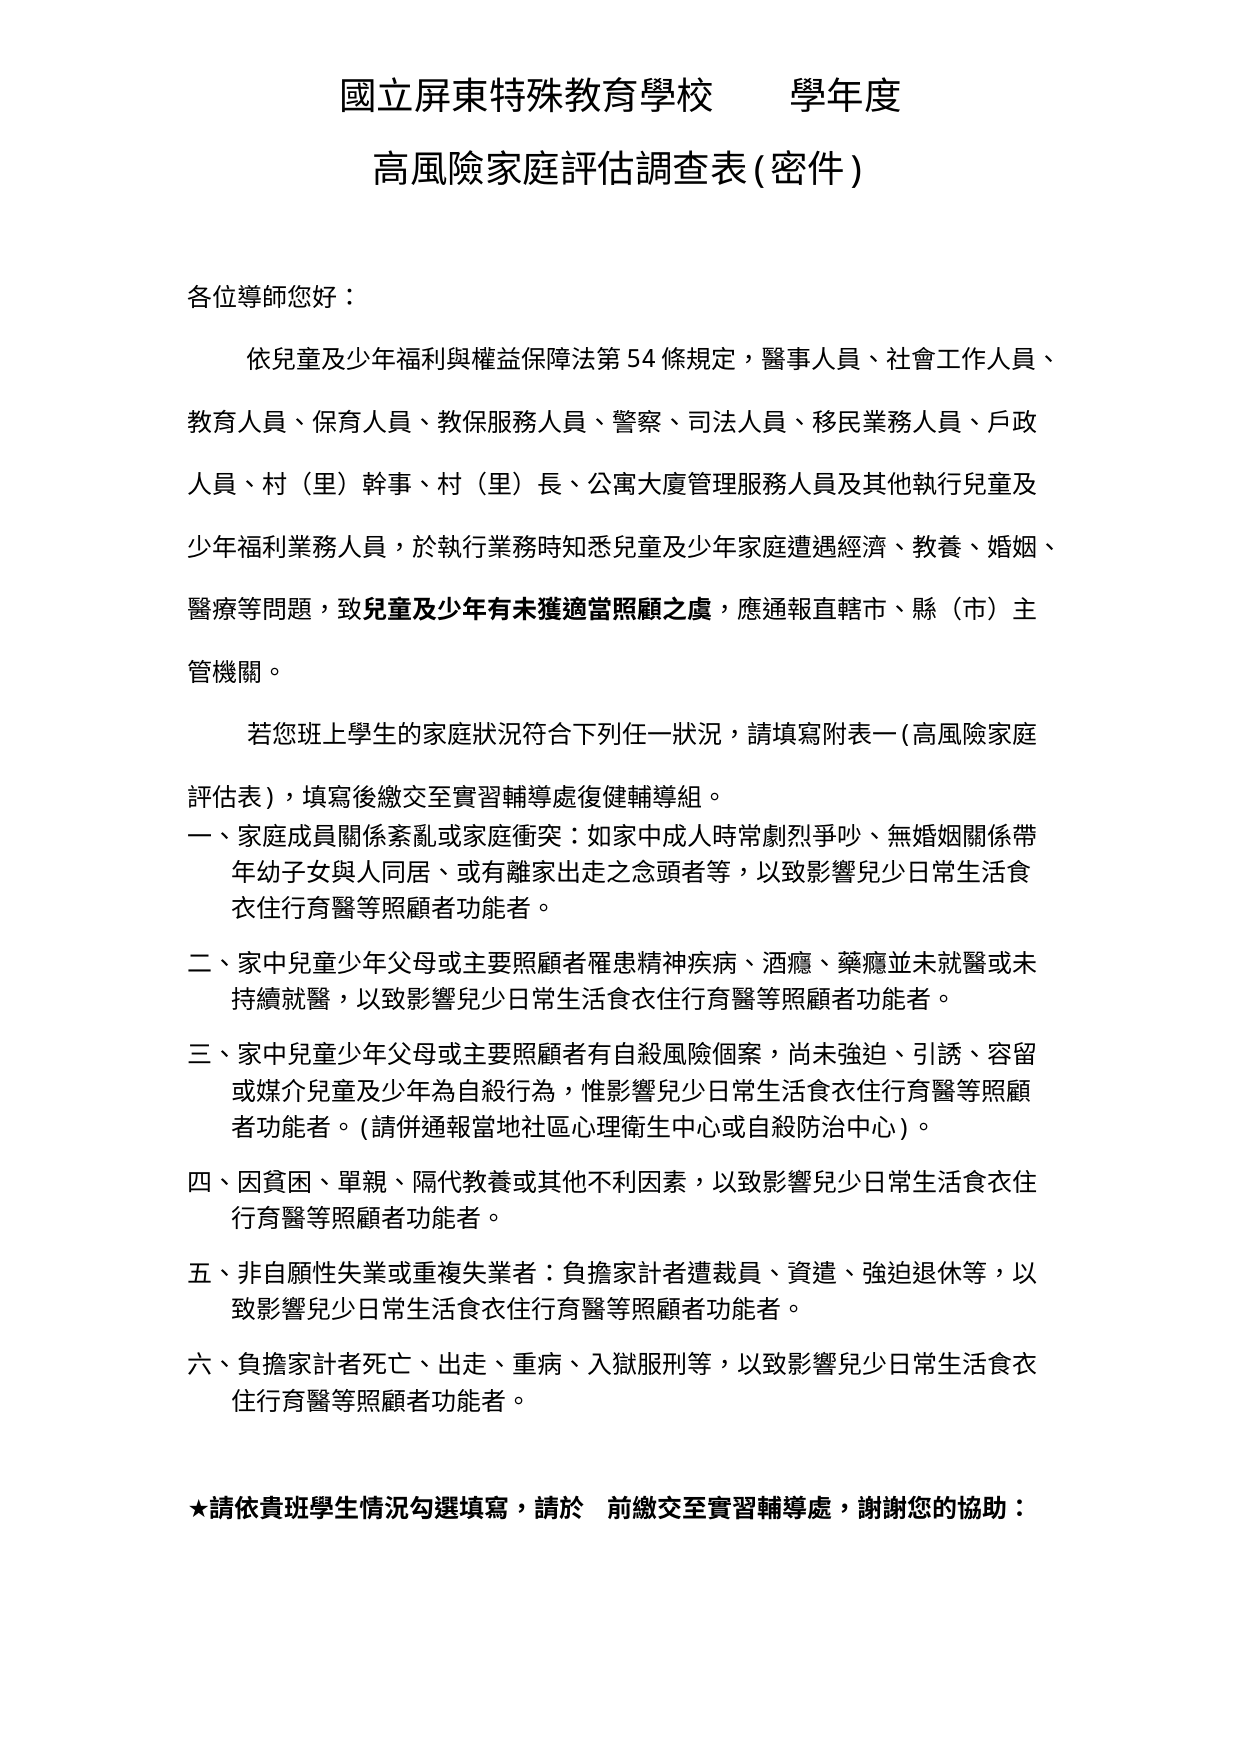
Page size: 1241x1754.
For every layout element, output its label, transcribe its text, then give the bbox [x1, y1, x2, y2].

text 各位導師您好： [187, 254, 1053, 316]
text 依兒童及少年福利與權益保障法第54條規定，醫事人員、社會工作人員、教育人員、保育人員、教保服務人員、警察、司法人員、移民業務人員、戶政人員、村（里）幹事、村（里）長、公寓大廈管理服務人員及其他執行兒童及少年福利業務人員，於執行業務時知悉兒童及少年家庭遭遇經濟、教養、婚姻、醫療等問題，致兒童及少年有未獲適當照顧之虞，應通報直轄市、縣（市）主管機關。 [187, 316, 1053, 691]
text 四、因貧困、單親、隔代教養或其他不利因素，以致影響兒少日常生活食衣住行育醫等照顧者功能者。 [187, 1162, 1053, 1235]
text 三、家中兒童少年父母或主要照顧者有自殺風險個案，尚未強迫、引誘、容留或媒介兒童及少年為自殺行為，惟影響兒少日常生活食衣住行育醫等照顧者功能者。(請併通報當地社區心理衛生中心或自殺防治中心)。 [187, 1035, 1053, 1144]
text 高風險家庭評估調查表(密件) [187, 139, 1053, 194]
text 若您班上學生的家庭狀況符合下列任一狀況，請填寫附表一(高風險家庭評估表)，填寫後繳交至實習輔導處復健輔導組。 [187, 691, 1053, 816]
text 六、負擔家計者死亡、出走、重病、入獄服刑等，以致影響兒少日常生活食衣住行育醫等照顧者功能者。 [187, 1345, 1053, 1417]
text 國立屏東特殊教育學校 學年度 [187, 66, 1053, 120]
text 五、非自願性失業或重複失業者：負擔家計者遭裁員、資遣、強迫退休等，以致影響兒少日常生活食衣住行育醫等照顧者功能者。 [187, 1254, 1053, 1326]
text 一、家庭成員關係紊亂或家庭衝突：如家中成人時常劇烈爭吵、無婚姻關係帶年幼子女與人同居、或有離家出走之念頭者等，以致影響兒少日常生活食衣住行育醫等照顧者功能者。 [187, 816, 1053, 925]
text ★請依貴班學生情況勾選填寫，請於 前繳交至實習輔導處，謝謝您的協助： [187, 1489, 1053, 1525]
text 二、家中兒童少年父母或主要照顧者罹患精神疾病、酒癮、藥癮並未就醫或未持續就醫，以致影響兒少日常生活食衣住行育醫等照顧者功能者。 [187, 944, 1053, 1016]
